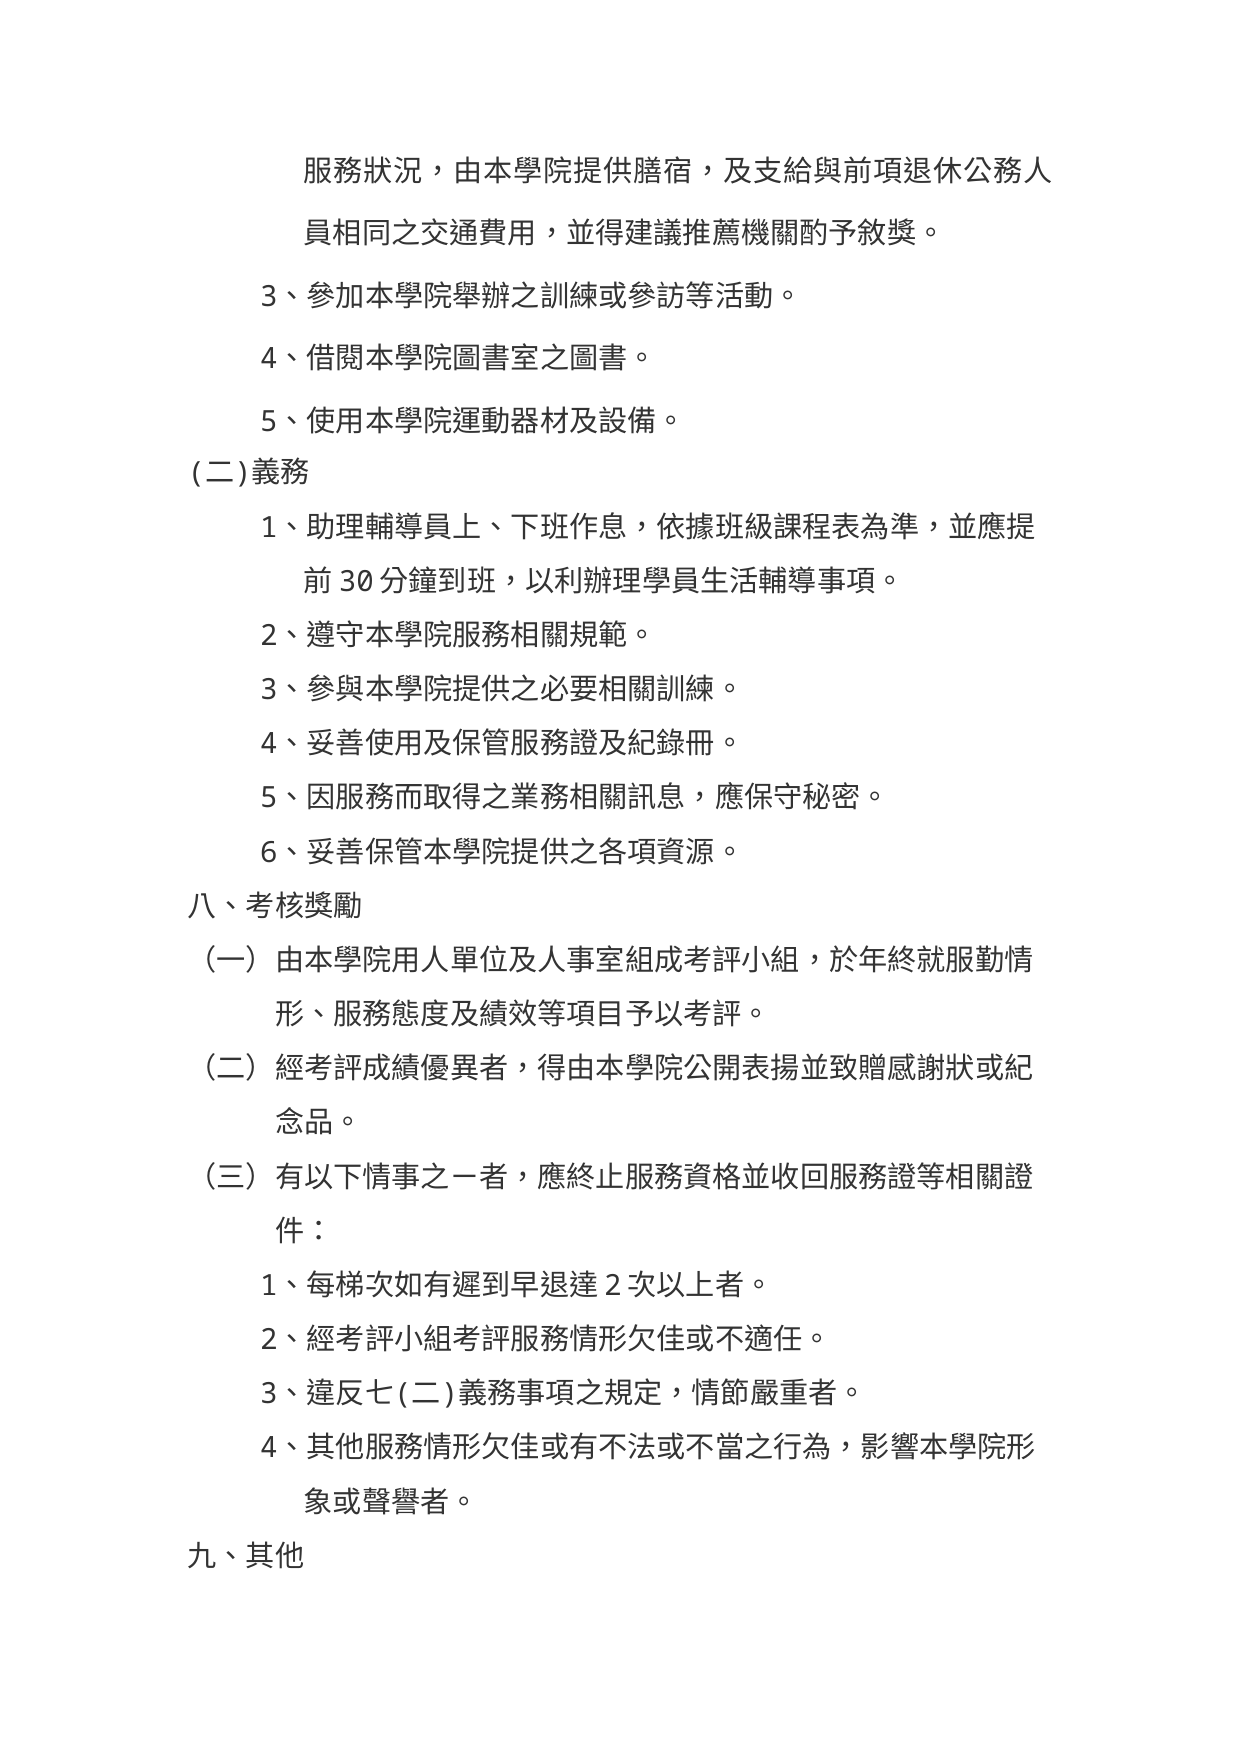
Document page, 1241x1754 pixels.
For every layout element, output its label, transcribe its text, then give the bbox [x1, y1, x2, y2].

text 2、遵守本學院服務相關規範。 [260, 602, 1053, 656]
text 5、因服務而取得之業務相關訊息，應保守秘密。 [260, 764, 1053, 819]
text 1、助理輔導員上、下班作息，依據班級課程表為準，並應提前30分鐘到班，以利辦理學員生活輔導事項。 [260, 494, 1053, 602]
text 4、妥善使用及保管服務證及紀錄冊。 [260, 710, 1053, 764]
text 6、妥善保管本學院提供之各項資源。 [260, 819, 1053, 873]
text (二)義務 [187, 439, 1053, 494]
text 5、使用本學院運動器材及設備。 [260, 377, 1053, 439]
text 4、借閱本學院圖書室之圖書。 [260, 314, 1053, 377]
text （二）經考評成績優異者，得由本學院公開表揚並致贈感謝狀或紀念品。 [187, 1035, 1053, 1144]
text 八、考核獎勵 [187, 873, 1053, 927]
text 九、其他 [187, 1523, 1053, 1577]
text 3、違反七(二)義務事項之規定，情節嚴重者。 [260, 1360, 1053, 1414]
text （三）有以下情事之ㄧ者，應終止服務資格並收回服務證等相關證件： [187, 1144, 1053, 1252]
text 2、經考評小組考評服務情形欠佳或不適任。 [260, 1306, 1053, 1360]
text 服務狀況，由本學院提供膳宿，及支給與前項退休公務人員相同之交通費用，並得建議推薦機關酌予敘獎。 [260, 127, 1053, 252]
text 3、參與本學院提供之必要相關訓練。 [260, 656, 1053, 710]
text 3、參加本學院舉辦之訓練或參訪等活動。 [260, 252, 1053, 314]
text 1、每梯次如有遲到早退達2次以上者。 [260, 1252, 1053, 1306]
text 4、其他服務情形欠佳或有不法或不當之行為，影響本學院形象或聲譽者。 [260, 1414, 1053, 1523]
text （一）由本學院用人單位及人事室組成考評小組，於年終就服勤情形、服務態度及績效等項目予以考評。 [187, 927, 1053, 1035]
